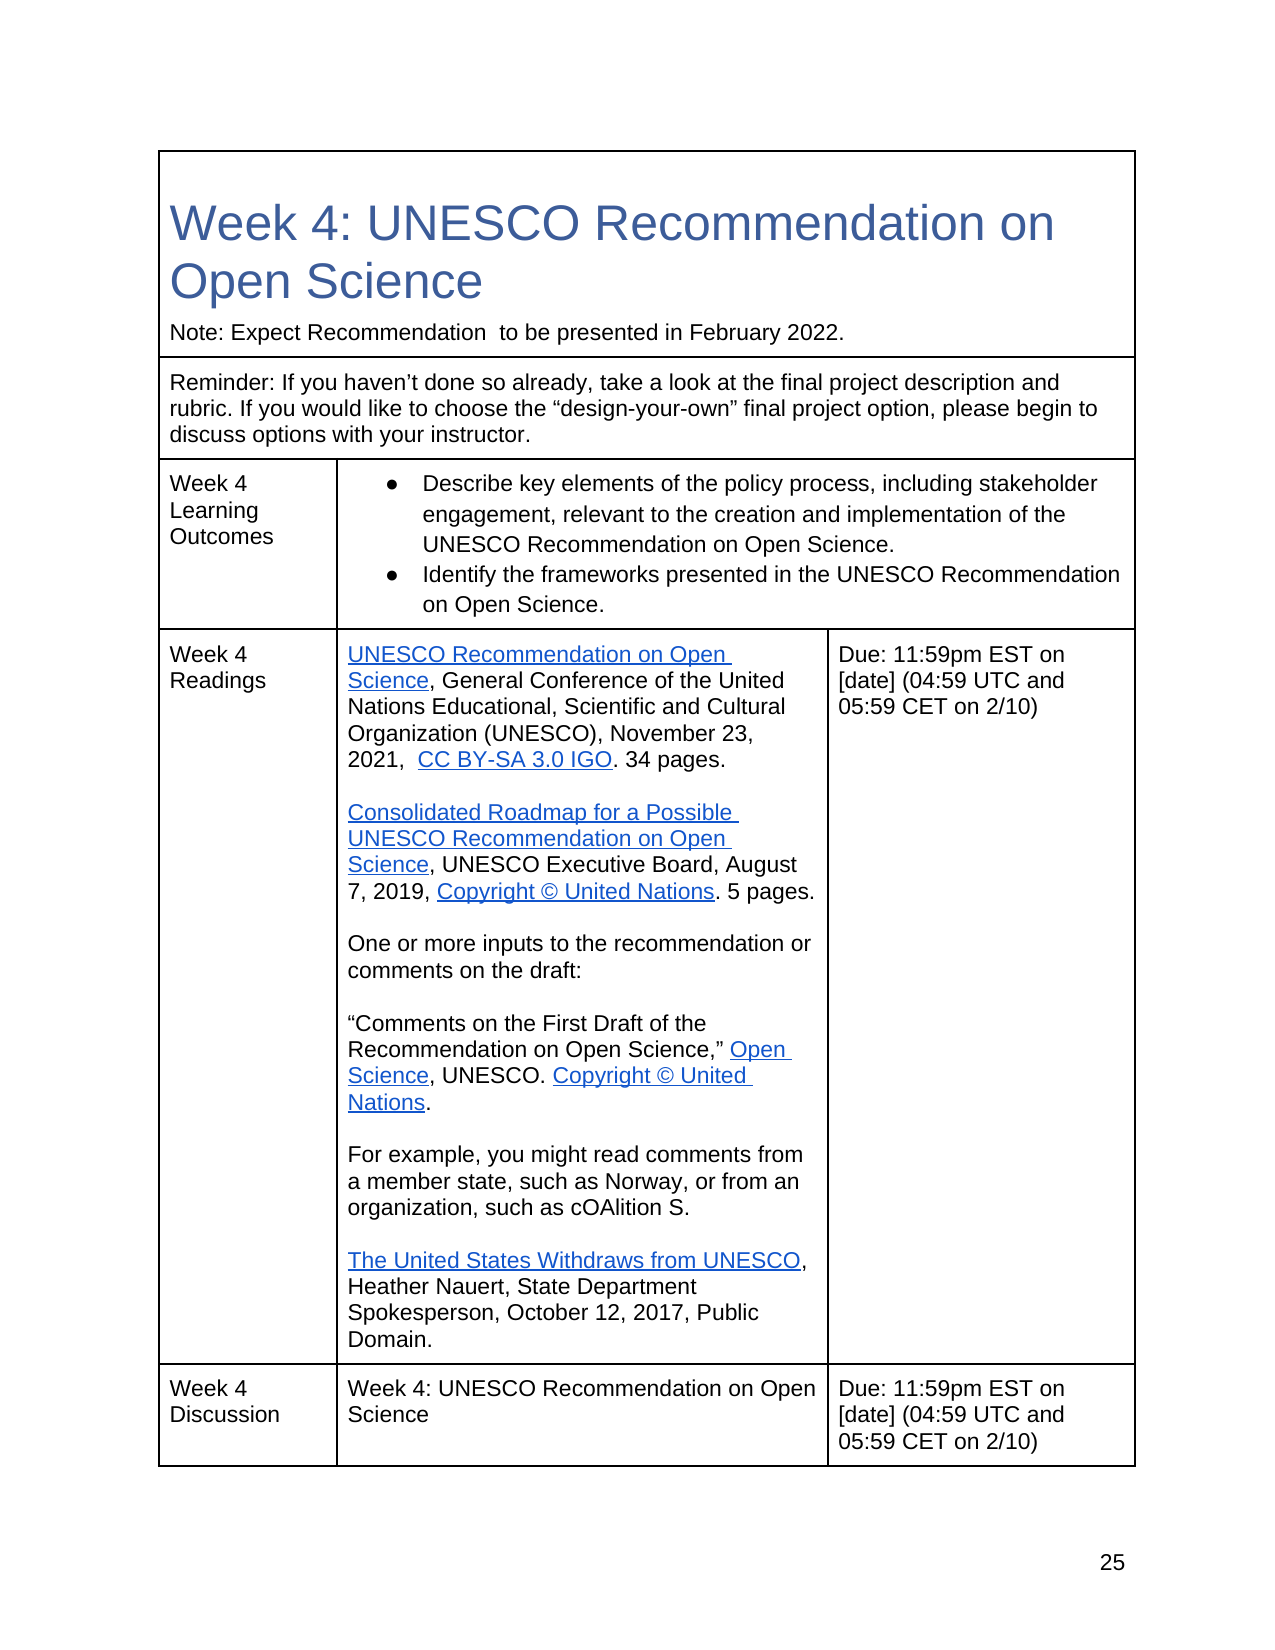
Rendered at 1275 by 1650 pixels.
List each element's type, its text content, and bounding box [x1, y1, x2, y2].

table_cell Week 4 Learning Outcomes [160, 460, 336, 628]
table_cell Week 4 Discussion [160, 1365, 336, 1464]
table_cell Reminder: If you haven’t done so already, take a look at the final project description and rubric. If you would like to choose the “design-your-own” final project option, please begin to discuss options with your instructor. [160, 358, 1134, 458]
table_cell Due: 11:59pm EST on [date] (04:59 UTC and 05:59 CET on 2/10) [829, 1365, 1134, 1464]
table_cell Due: 11:59pm EST on [date] (04:59 UTC and 05:59 CET on 2/10) [829, 630, 1134, 1362]
table_cell Describe key elements of the policy process, including stakeholder engagement, relevant to the creation and implementation of the UNESCO Recommendation on Open Science. Identify the frameworks presented in the UNESCO Recommendation on Open Science. [338, 460, 1134, 628]
table_cell Week 4: UNESCO Recommendation on Open Science Note: Expect Recommendation to be presented in February 2022. [160, 152, 1134, 356]
table_cell UNESCO Recommendation on Open Science, General Conference of the United Nations Educational, Scientific and Cultural Organization (UNESCO), November 23, 2021, CC BY-SA 3.0 IGO. 34 pages. Consolidated Roadmap for a Possible UNESCO Recommendation on Open Science, UNESCO Executive Board, August 7, 2019, Copyright © United Nations. 5 pages. One or more inputs to the recommendation or comments on the draft: “Comments on the First Draft of the Recommendation on Open Science,” Open Science, UNESCO. Copyright © United Nations. For example, you might read comments from a member state, such as Norway, or from an organization, such as cOAlition S. The United States Withdraws from UNESCO, Heather Nauert, State Department Spokesperson, October 12, 2017, Public Domain. [338, 630, 827, 1362]
table_cell Week 4: UNESCO Recommendation on Open Science [338, 1365, 827, 1464]
table_cell Week 4 Readings [160, 630, 336, 1362]
